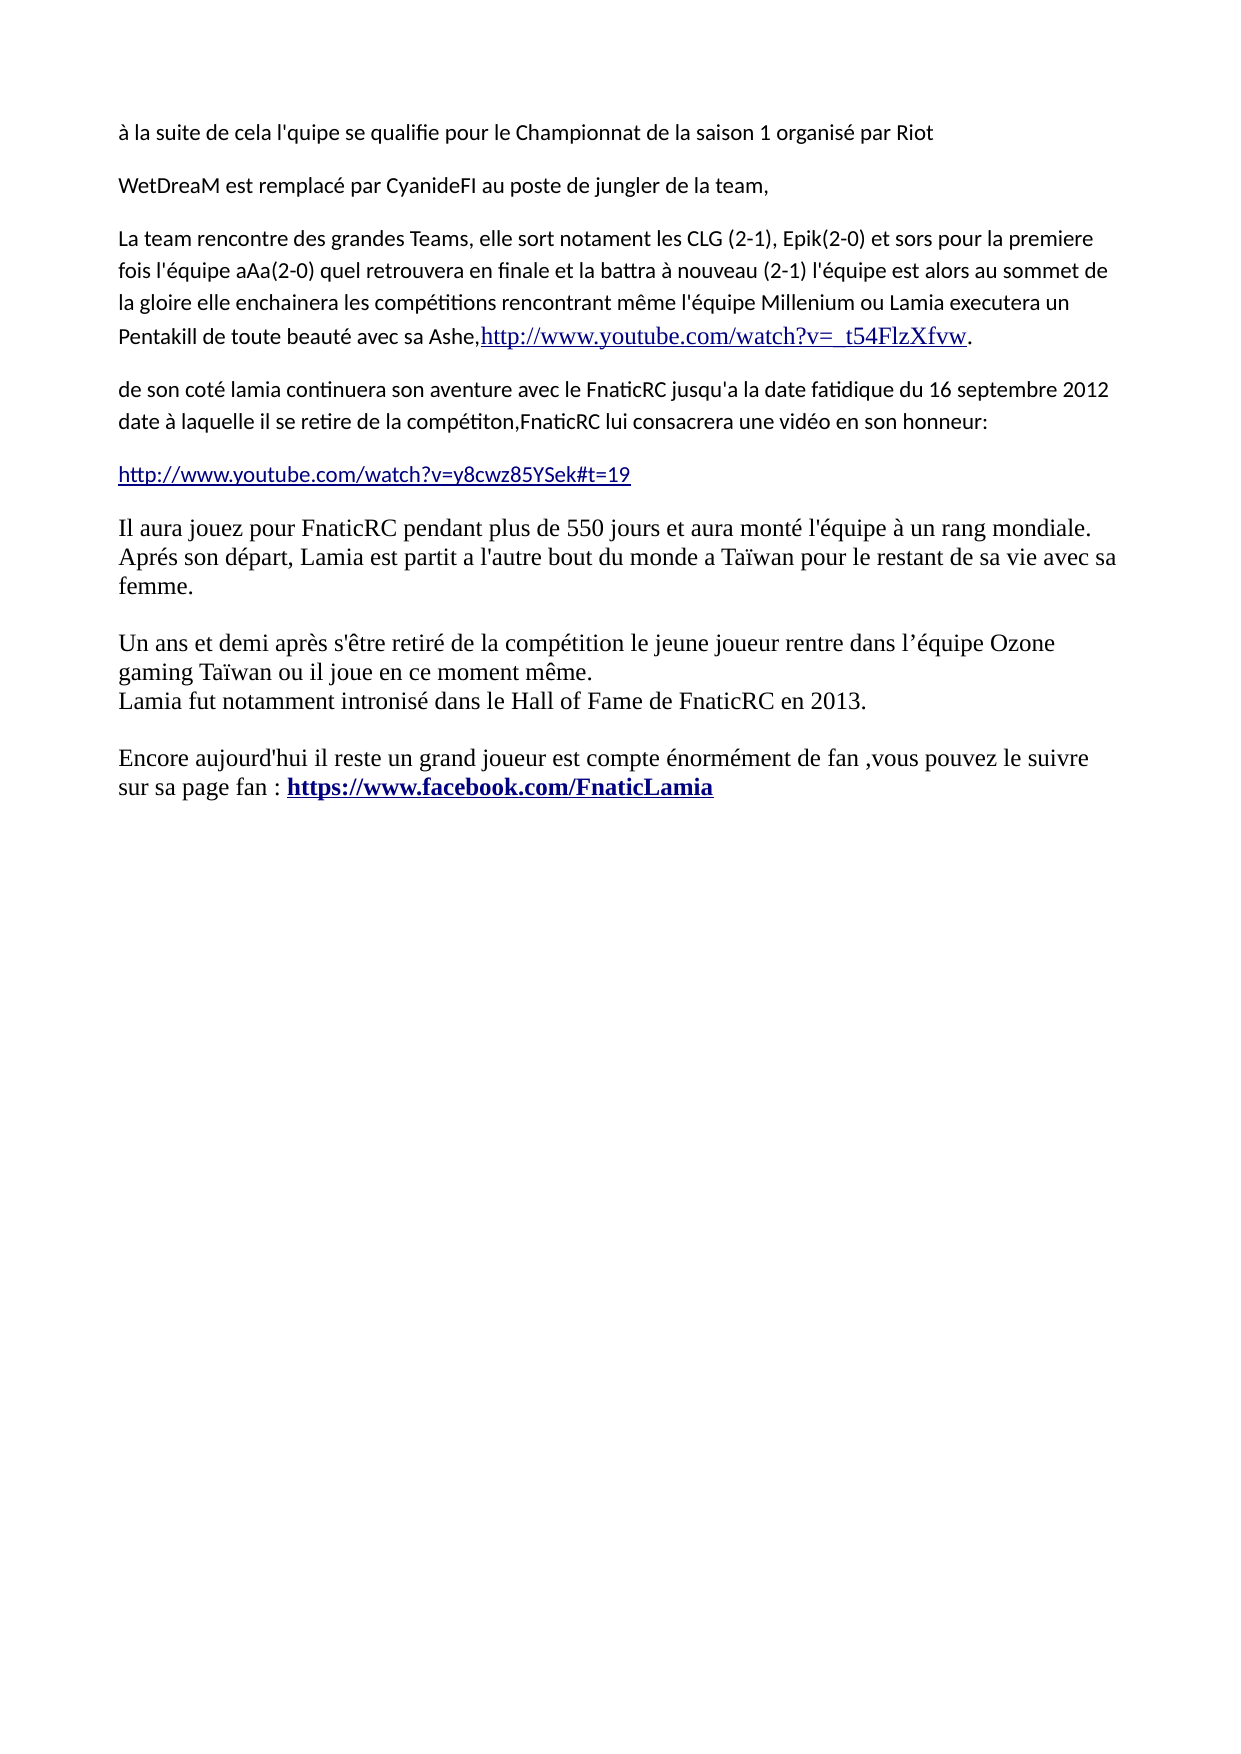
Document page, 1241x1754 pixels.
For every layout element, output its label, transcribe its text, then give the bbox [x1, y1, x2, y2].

text Aprés son départ, Lamia est partit a l'autre bout du monde a Taïwan pour le restant de sa vie avec sa femme. [118, 542, 1122, 599]
text Lamia fut notamment intronisé dans le Hall of Fame de FnaticRC en 2013. [118, 686, 1122, 714]
text WetDreaM est remplacé par CyanideFI au poste de jungler de la team, [118, 171, 1122, 199]
text Un ans et demi après s'être retiré de la compétition le jeune joueur rentre dans l’équipe Ozone gaming Taïwan ou il joue en ce moment même. [118, 628, 1122, 686]
text La team rencontre des grandes Teams, elle sort notament les CLG (2-1), Epik(2-0) et sors pour la premiere fois l'équipe aAa(2-0) quel retrouvera en finale et la battra à nouveau (2-1) l'équipe est alors au sommet de la gloire elle enchainera les compétitions rencontrant même l'équipe Millenium ou Lamia executera un Pentakill de toute beauté avec sa Ashe,http://www.youtube.com/watch?v=_t54FlzXfvw. [118, 224, 1122, 350]
text de son coté lamia continuera son aventure avec le FnaticRC jusqu'a la date fatidique du 16 septembre 2012 date à laquelle il se retire de la compétiton,FnaticRC lui consacrera une vidéo en son honneur: [118, 375, 1122, 435]
text Il aura jouez pour FnaticRC pendant plus de 550 jours et aura monté l'équipe à un rang mondiale. [118, 513, 1122, 542]
text http://www.youtube.com/watch?v=y8cwz85YSek#t=19 [118, 460, 1122, 488]
text à la suite de cela l'quipe se qualifie pour le Championnat de la saison 1 organisé par Riot [118, 118, 1122, 146]
text Encore aujourd'hui il reste un grand joueur est compte énormément de fan ,vous pouvez le suivre sur sa page fan : https://www.facebook.com/FnaticLamia [118, 743, 1122, 801]
